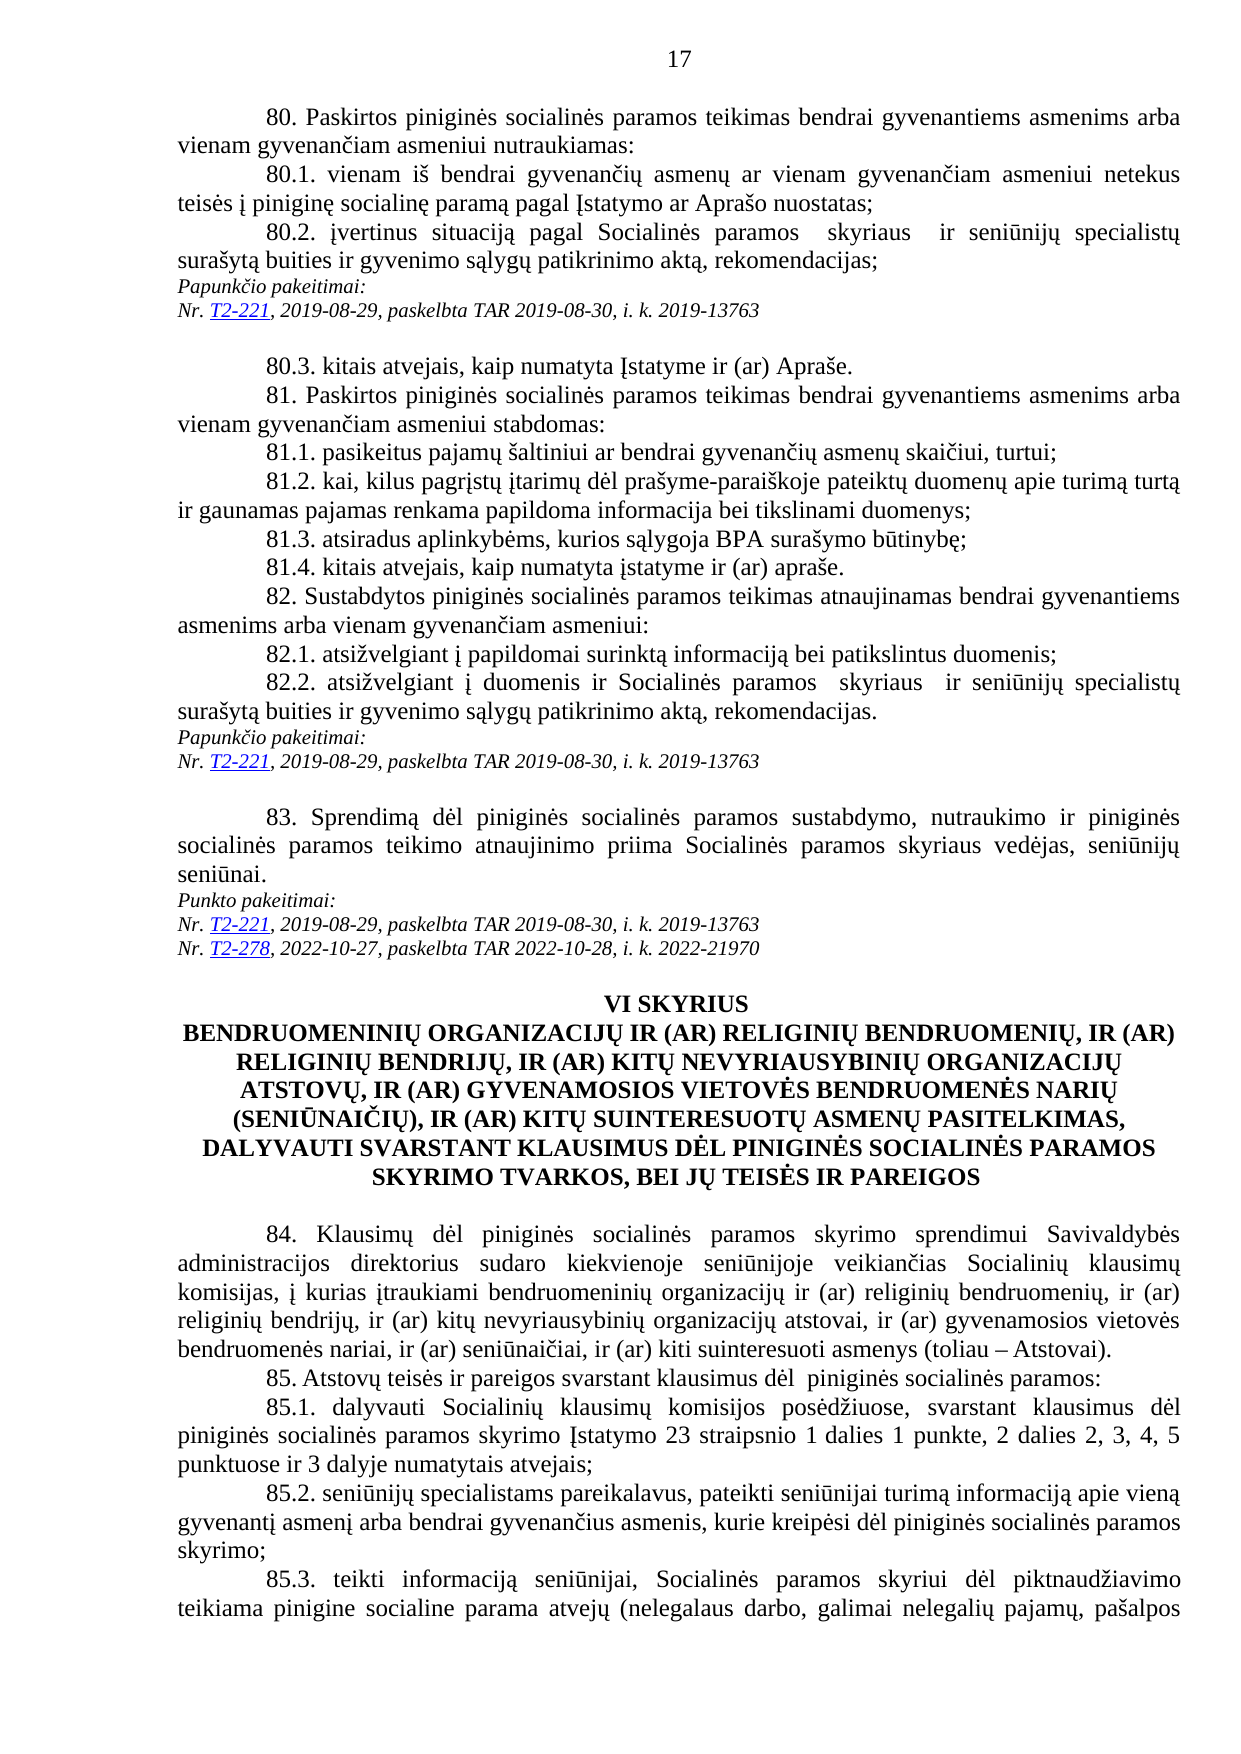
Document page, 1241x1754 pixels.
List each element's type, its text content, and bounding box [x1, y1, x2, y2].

text 80.2. įvertinus situaciją pagal Socialinės paramos skyriaus ir seniūnijų specialistų surašytą buities ir gyvenimo sąlygų patikrinimo aktą, rekomendacijas; [177, 217, 1181, 274]
text 81.1. pasikeitus pajamų šaltiniui ar bendrai gyvenančių asmenų skaičiui, turtui; [177, 437, 1181, 466]
text 80. Paskirtos piniginės socialinės paramos teikimas bendrai gyvenantiems asmenims arba vienam gyvenančiam asmeniui nutraukiamas: [177, 102, 1181, 159]
text 80.1. vienam iš bendrai gyvenančių asmenų ar vienam gyvenančiam asmeniui netekus teisės į piniginę socialinę paramą pagal Įstatymo ar Aprašo nuostatas; [177, 159, 1181, 217]
text 81.4. kitais atvejais, kaip numatyta įstatyme ir (ar) apraše. [177, 552, 1181, 581]
text 82.2. atsižvelgiant į duomenis ir Socialinės paramos skyriaus ir seniūnijų specialistų surašytą buities ir gyvenimo sąlygų patikrinimo aktą, rekomendacijas. [177, 667, 1181, 725]
text 80.3. kitais atvejais, kaip numatyta Įstatyme ir (ar) Apraše. [177, 351, 1181, 380]
text Bendruomeninių organizacijų ir (ar) religinių bendruomenių, ir (ar) religinių bendrijų, ir (ar) kitų nevyriausybinių organizacijų atstovų, ir (ar) gyvenamosios vietovės bendruomenės narių (SENIŪNAIČIŲ), ir (ar) kitų suinteresuotų asmenų pasitelkimas, dalyvauti svarstant klausimus dėl piniginės socialinės paramos skyrimo tvarkos, bei jų teisės ir pareigos [177, 1018, 1181, 1190]
text Nr. T2-221, 2019-08-29, paskelbta TAR 2019-08-30, i. k. 2019-13763 [177, 298, 1181, 322]
text 82.1. atsižvelgiant į papildomai surinktą informaciją bei patikslintus duomenis; [177, 639, 1181, 667]
text 83. Sprendimą dėl piniginės socialinės paramos sustabdymo, nutraukimo ir piniginės socialinės paramos teikimo atnaujinimo priima Socialinės paramos skyriaus vedėjas, seniūnijų seniūnai. [177, 802, 1181, 888]
text Punkto pakeitimai: [177, 888, 1181, 912]
text 85.2. seniūnijų specialistams pareikalavus, pateikti seniūnijai turimą informaciją apie vieną gyvenantį asmenį arba bendrai gyvenančius asmenis, kurie kreipėsi dėl piniginės socialinės paramos skyrimo; [177, 1478, 1181, 1564]
text Papunkčio pakeitimai: [177, 274, 1181, 298]
text 85. Atstovų teisės ir pareigos svarstant klausimus dėl piniginės socialinės paramos: [177, 1363, 1181, 1392]
text 82. Sustabdytos piniginės socialinės paramos teikimas atnaujinamas bendrai gyvenantiems asmenims arba vienam gyvenančiam asmeniui: [177, 581, 1181, 639]
text 81.2. kai, kilus pagrįstų įtarimų dėl prašyme-paraiškoje pateiktų duomenų apie turimą turtą ir gaunamas pajamas renkama papildoma informacija bei tikslinami duomenys; [177, 466, 1181, 524]
text Nr. T2-221, 2019-08-29, paskelbta TAR 2019-08-30, i. k. 2019-13763 [177, 912, 1181, 936]
text Nr. T2-221, 2019-08-29, paskelbta TAR 2019-08-30, i. k. 2019-13763 [177, 749, 1181, 773]
text 85.1. dalyvauti Socialinių klausimų komisijos posėdžiuose, svarstant klausimus dėl piniginės socialinės paramos skyrimo Įstatymo 23 straipsnio 1 dalies 1 punkte, 2 dalies 2, 3, 4, 5 punktuose ir 3 dalyje numatytais atvejais; [177, 1392, 1181, 1478]
text 85.3. teikti informaciją seniūnijai, Socialinės paramos skyriui dėl piktnaudžiavimo teikiama pinigine socialine parama atvejų (nelegalaus darbo, galimai nelegalių pajamų, pašalpos [177, 1564, 1181, 1622]
text 81.3. atsiradus aplinkybėms, kurios sąlygoja BPA surašymo būtinybę; [177, 524, 1181, 552]
text Nr. T2-278, 2022-10-27, paskelbta TAR 2022-10-28, i. k. 2022-21970 [177, 936, 1181, 960]
text 81. Paskirtos piniginės socialinės paramos teikimas bendrai gyvenantiems asmenims arba vienam gyvenančiam asmeniui stabdomas: [177, 380, 1181, 437]
text Papunkčio pakeitimai: [177, 725, 1181, 749]
text 84. Klausimų dėl piniginės socialinės paramos skyrimo sprendimui Savivaldybės administracijos direktorius sudaro kiekvienoje seniūnijoje veikiančias Socialinių klausimų komisijas, į kurias įtraukiami bendruomeninių organizacijų ir (ar) religinių bendruomenių, ir (ar) religinių bendrijų, ir (ar) kitų nevyriausybinių organizacijų atstovai, ir (ar) gyvenamosios vietovės bendruomenės nariai, ir (ar) seniūnaičiai, ir (ar) kiti suinteresuoti asmenys (toliau – Atstovai). [177, 1219, 1181, 1363]
text VI SKYRIUS [177, 989, 1181, 1018]
